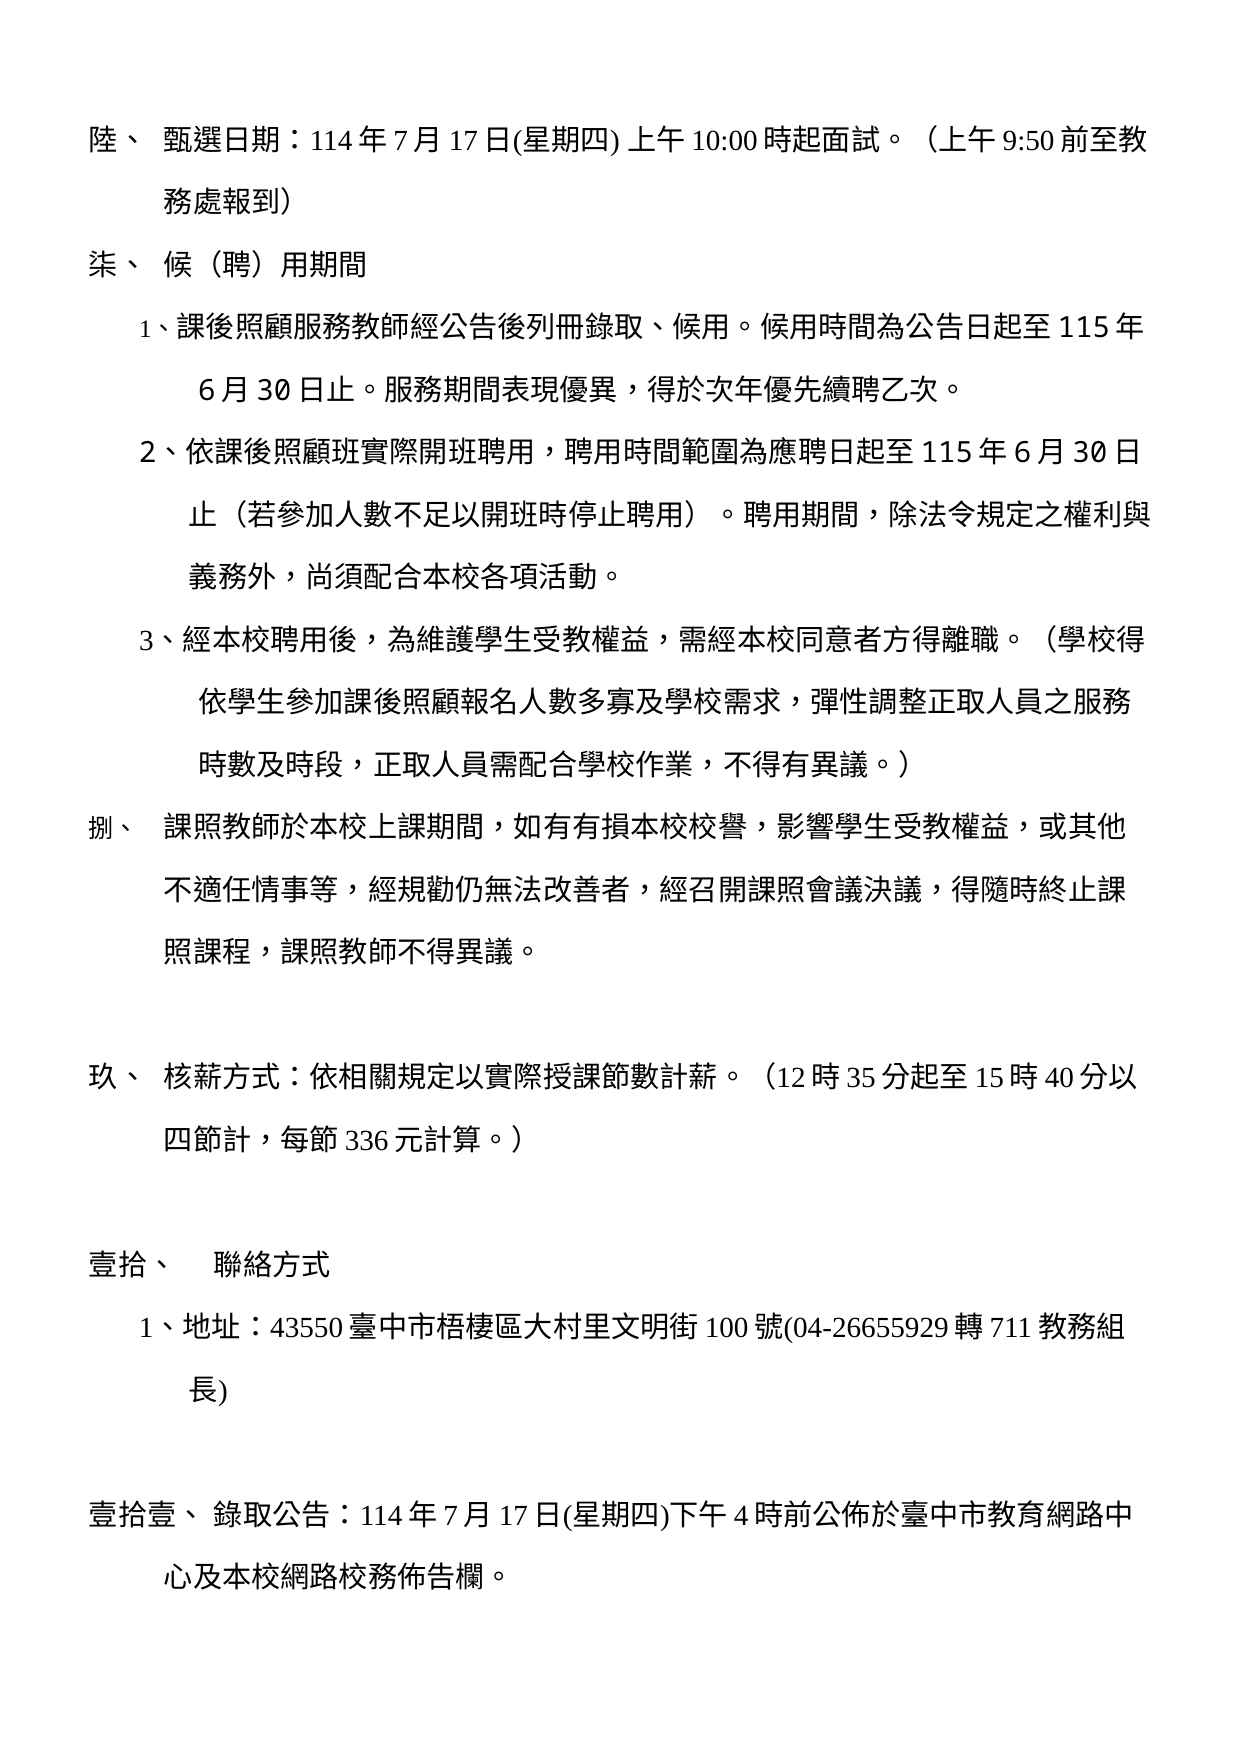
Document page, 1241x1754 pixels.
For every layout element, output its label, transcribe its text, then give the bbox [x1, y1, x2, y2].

list 經本校聘用後，為維護學生受教權益，需經本校同意者方得離職。（學校得依學生參加課後照顧報名人數多寡及學校需求，彈性調整正取人員之服務時數及時段，正取人員需配合學校作業，不得有異議。） [139, 596, 1152, 783]
list 課後照顧服務教師經公告後列冊錄取、候用。候用時間為公告日起至115年6月30日止。服務期間表現優異，得於次年優先續聘乙次。 [139, 283, 1152, 408]
list 依課後照顧班實際開班聘用，聘用時間範圍為應聘日起至115年6月30日止（若參加人數不足以開班時停止聘用）。聘用期間，除法令規定之權利與義務外，尚須配合本校各項活動。 [139, 408, 1152, 596]
list 地址：43550臺中市梧棲區大村里文明街100號(04-26655929轉711教務組長) [139, 1283, 1152, 1408]
list 核薪方式：依相關規定以實際授課節數計薪。（12時35分起至15時40分以四節計，每節336元計算。） [89, 1033, 1152, 1158]
list 錄取公告：114年7月17日(星期四)下午4時前公佈於臺中市教育網路中心及本校網路校務佈告欄。 [89, 1471, 1152, 1596]
list 候（聘）用期間 [89, 221, 1152, 283]
list 課照教師於本校上課期間，如有有損本校校譽，影響學生受教權益，或其他不適任情事等，經規勸仍無法改善者，經召開課照會議決議，得隨時終止課照課程，課照教師不得異議。 [89, 783, 1152, 971]
list 甄選日期：114年7月17日(星期四) 上午10:00時起面試。（上午9:50前至教務處報到） [89, 96, 1152, 221]
list 聯絡方式 [89, 1221, 1152, 1283]
